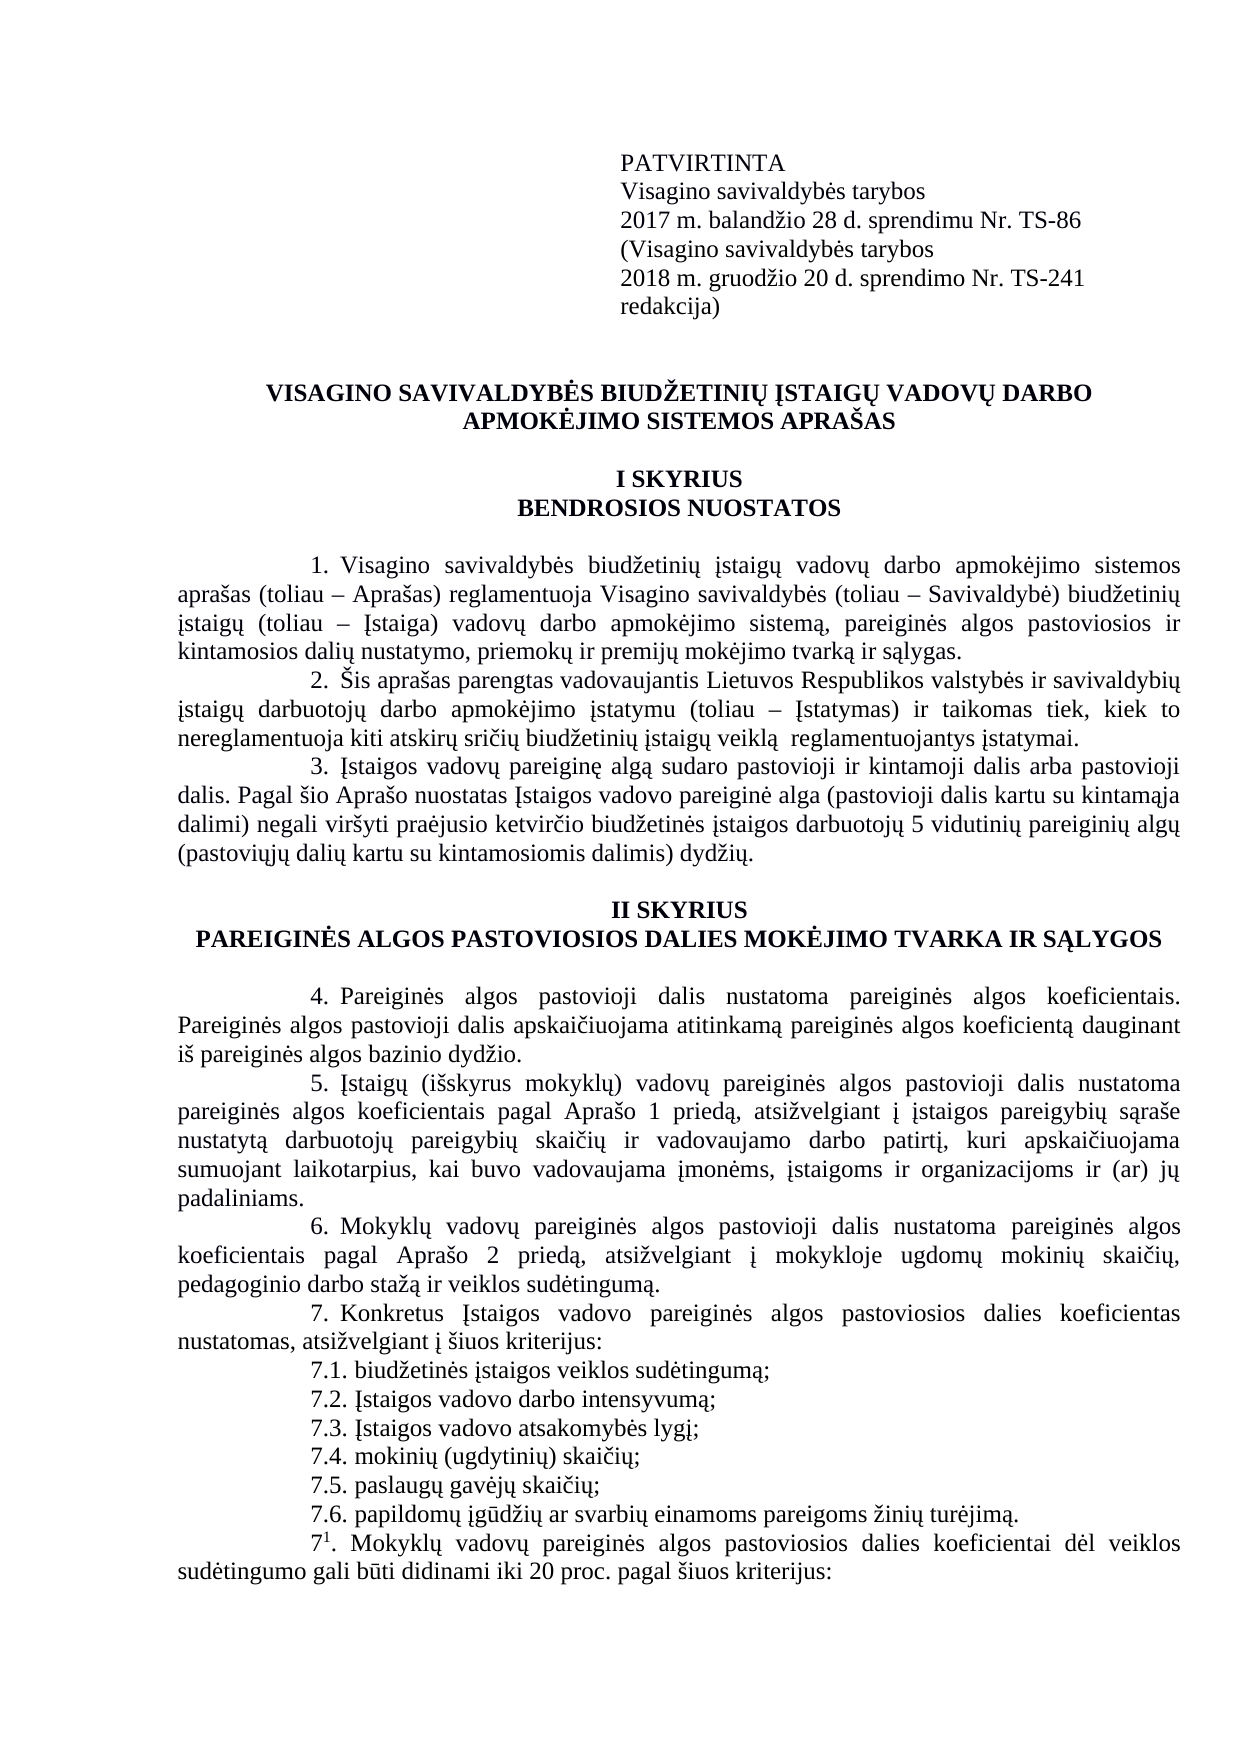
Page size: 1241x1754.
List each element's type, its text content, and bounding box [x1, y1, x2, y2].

text 5. Įstaigų (išskyrus mokyklų) vadovų pareiginės algos pastovioji dalis nustatoma pareiginės algos koeficientais pagal Aprašo 1 priedą, atsižvelgiant į įstaigos pareigybių sąraše nustatytą darbuotojų pareigybių skaičių ir vadovaujamo darbo patirtį, kuri apskaičiuojama sumuojant laikotarpius, kai buvo vadovaujama įmonėms, įstaigoms ir organizacijoms ir (ar) jų padaliniams. [177, 1068, 1181, 1211]
text 7. Konkretus Įstaigos vadovo pareiginės algos pastoviosios dalies koeficientas nustatomas, atsižvelgiant į šiuos kriterijus: [177, 1298, 1181, 1355]
text 1. Visagino savivaldybės biudžetinių įstaigų vadovų darbo apmokėjimo sistemos aprašas (toliau – Aprašas) reglamentuoja Visagino savivaldybės (toliau – Savivaldybė) biudžetinių įstaigų (toliau – Įstaiga) vadovų darbo apmokėjimo sistemą, pareiginės algos pastoviosios ir kintamosios dalių nustatymo, priemokų ir premijų mokėjimo tvarką ir sąlygas. [177, 550, 1181, 665]
text PATVIRTINTA [177, 148, 1181, 176]
text 2018 m. gruodžio 20 d. sprendimo Nr. TS-241 redakcija) [620, 263, 1181, 320]
text (Visagino savivaldybės tarybos [177, 234, 1181, 263]
text 7.3. Įstaigos vadovo atsakomybės lygį; [177, 1413, 1181, 1441]
text 7.4. mokinių (ugdytinių) skaičių; [177, 1441, 1181, 1470]
text PAREIGINĖS ALGOS PASTOVIOSIOS DALIES MOKĖJIMO TVARKA IR SĄLYGOS [177, 924, 1181, 953]
text I SKYRIUS [177, 464, 1181, 493]
text Visagino savivaldybės tarybos [177, 176, 1181, 205]
text VISAGINO SAVIVALDYBĖS biudžetinių ĮSTAIGŲ VADOVŲ DARBO APMOKĖJIMO SISTEMOS APRAŠAS [177, 378, 1181, 435]
text 4. Pareiginės algos pastovioji dalis nustatoma pareiginės algos koeficientais. Pareiginės algos pastovioji dalis apskaičiuojama atitinkamą pareiginės algos koeficientą dauginant iš pareiginės algos bazinio dydžio. [177, 981, 1181, 1068]
text 2017 m. balandžio 28 d. sprendimu Nr. TS-86 [177, 205, 1181, 234]
text 71. Mokyklų vadovų pareiginės algos pastoviosios dalies koeficientai dėl veiklos sudėtingumo gali būti didinami iki 20 proc. pagal šiuos kriterijus: [177, 1528, 1181, 1585]
text BENDROSIOS NUOSTATOS [177, 493, 1181, 521]
text 3. Įstaigos vadovų pareiginę algą sudaro pastovioji ir kintamoji dalis arba pastovioji dalis. Pagal šio Aprašo nuostatas Įstaigos vadovo pareiginė alga (pastovioji dalis kartu su kintamąja dalimi) negali viršyti praėjusio ketvirčio biudžetinės įstaigos darbuotojų 5 vidutinių pareiginių algų (pastoviųjų dalių kartu su kintamosiomis dalimis) dydžių. [177, 751, 1181, 866]
text II SKYRIUS [177, 895, 1181, 924]
text 6. Mokyklų vadovų pareiginės algos pastovioji dalis nustatoma pareiginės algos koeficientais pagal Aprašo 2 priedą, atsižvelgiant į mokykloje ugdomų mokinių skaičių, pedagoginio darbo stažą ir veiklos sudėtingumą. [177, 1211, 1181, 1298]
text 7.2. Įstaigos vadovo darbo intensyvumą; [177, 1384, 1181, 1413]
text 7.1. biudžetinės įstaigos veiklos sudėtingumą; [177, 1355, 1181, 1384]
text 7.5. paslaugų gavėjų skaičių; [177, 1470, 1181, 1499]
text 2. Šis aprašas parengtas vadovaujantis Lietuvos Respublikos valstybės ir savivaldybių įstaigų darbuotojų darbo apmokėjimo įstatymu (toliau – Įstatymas) ir taikomas tiek, kiek to nereglamentuoja kiti atskirų sričių biudžetinių įstaigų veiklą reglamentuojantys įstatymai. [177, 665, 1181, 751]
text 7.6. papildomų įgūdžių ar svarbių einamoms pareigoms žinių turėjimą. [177, 1499, 1181, 1528]
